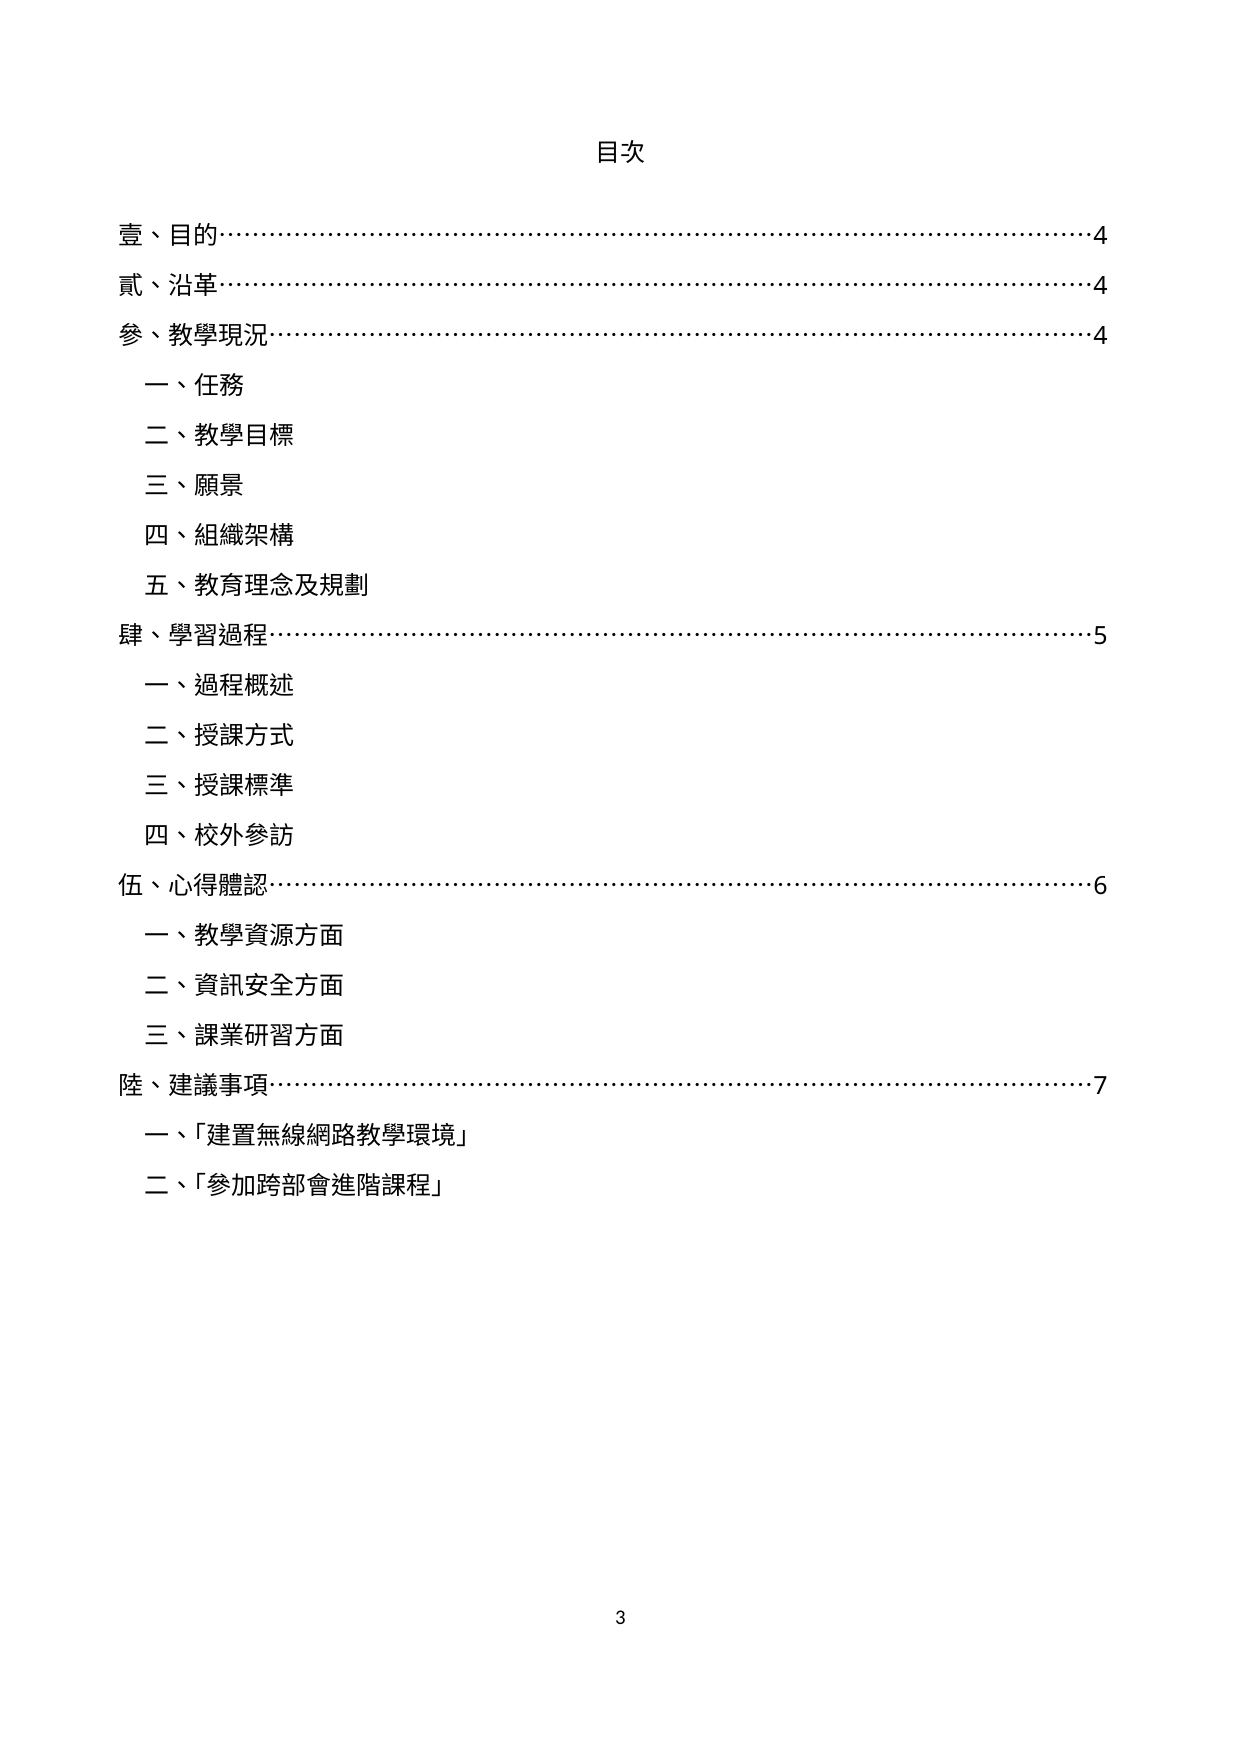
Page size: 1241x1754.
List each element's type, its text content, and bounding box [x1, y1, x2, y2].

text 目次 [118, 132, 1122, 168]
text 二、「參加跨部會進階課程」 [118, 1155, 1122, 1205]
text 陸、建議事項………………………………………………………………………………………7 [118, 1055, 1122, 1105]
text 伍、心得體認………………………………………………………………………………………6 [118, 855, 1122, 905]
text 參、教學現況………………………………………………………………………………………4 [118, 305, 1122, 355]
text 一、過程概述 [118, 655, 1122, 705]
text 貳、沿革……………………………………………………………………………………………4 [118, 255, 1122, 305]
text 二、教學目標 [118, 405, 1122, 455]
text 三、授課標準 [118, 755, 1122, 805]
text 二、授課方式 [118, 705, 1122, 755]
text 壹、目的……………………………………………………………………………………………4 [118, 205, 1122, 255]
text 三、願景 [118, 455, 1122, 505]
text 三、課業研習方面 [118, 1005, 1122, 1055]
text 二、資訊安全方面 [118, 955, 1122, 1005]
text 四、校外參訪 [118, 805, 1122, 855]
text 一、任務 [118, 355, 1122, 405]
text 肆、學習過程………………………………………………………………………………………5 [118, 605, 1122, 655]
text 一、「建置無線網路教學環境」 [118, 1105, 1122, 1155]
text 一、教學資源方面 [118, 905, 1122, 955]
text 四、組織架構 [118, 505, 1122, 555]
text 五、教育理念及規劃 [118, 555, 1122, 605]
